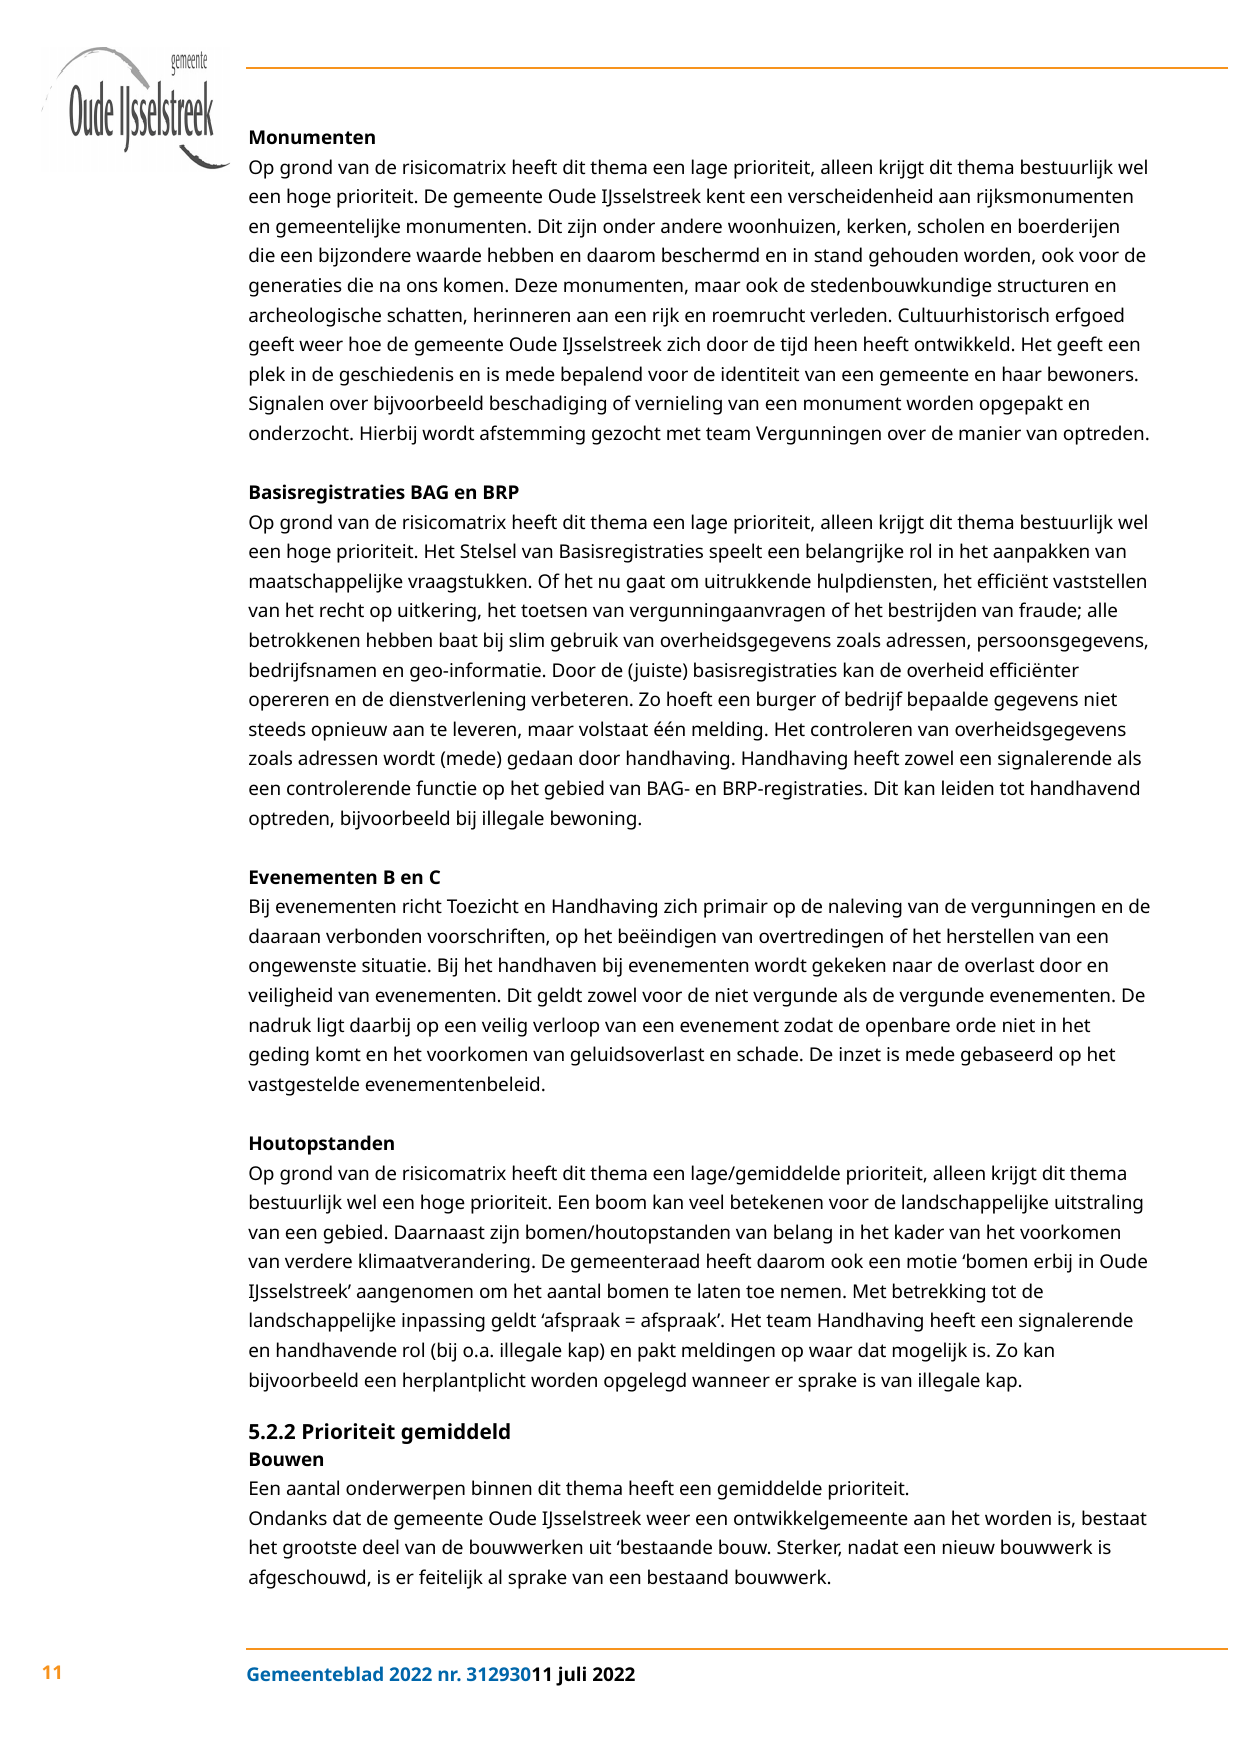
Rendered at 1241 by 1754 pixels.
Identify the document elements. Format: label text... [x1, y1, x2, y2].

picture [41, 47, 231, 172]
text Ondanks dat de gemeente Oude IJsselstreek weer een ontwikkelgemeente aan het worden is, bestaat het grootste deel van de bouwwerken uit ‘bestaande bouw. Sterker, nadat een nieuw bouwwerk is afgeschouwd, is er feitelijk al sprake van een bestaand bouwwerk. [248, 1505, 1152, 1590]
text Bouwen [248, 1446, 1152, 1471]
text Op grond van de risicomatrix heeft dit thema een lage/gemiddelde prioriteit, alleen krijgt dit thema bestuurlijk wel een hoge prioriteit. Een boom kan veel betekenen voor de landschappelijke uitstraling van een gebied. Daarnaast zijn bomen/houtopstanden van belang in het kader van het voorkomen van verdere klimaatverandering. De gemeenteraad heeft daarom ook een motie ‘bomen erbij in Oude IJsselstreek’ aangenomen om het aantal bomen te laten toe nemen. Met betrekking tot de landschappelijke inpassing geldt ‘afspraak = afspraak’. Het team Handhaving heeft een signalerende en handhavende rol (bij o.a. illegale kap) en pakt meldingen op waar dat mogelijk is. Zo kan bijvoorbeeld een herplantplicht worden opgelegd wanneer er sprake is van illegale kap. [248, 1160, 1152, 1393]
text Houtopstanden [248, 1130, 1152, 1156]
text 5.2.2 Prioriteit gemiddeld [248, 1417, 1152, 1446]
text Een aantal onderwerpen binnen dit thema heeft een gemiddelde prioriteit. [248, 1475, 1152, 1501]
text Op grond van de risicomatrix heeft dit thema een lage prioriteit, alleen krijgt dit thema bestuurlijk wel een hoge prioriteit. Het Stelsel van Basisregistraties speelt een belangrijke rol in het aanpakken van maatschappelijke vraagstukken. Of het nu gaat om uitrukkende hulpdiensten, het efficiënt vaststellen van het recht op uitkering, het toetsen van vergunningaanvragen of het bestrijden van fraude; alle betrokkenen hebben baat bij slim gebruik van overheidsgegevens zoals adressen, persoonsgegevens, bedrijfsnamen en geo-informatie. Door de (juiste) basisregistraties kan de overheid efficiënter opereren en de dienstverlening verbeteren. Zo hoeft een burger of bedrijf bepaalde gegevens niet steeds opnieuw aan te leveren, maar volstaat één melding. Het controleren van overheidsgegevens zoals adressen wordt (mede) gedaan door handhaving. Handhaving heeft zowel een signalerende als een controlerende functie op het gebied van BAG- en BRP-registraties. Dit kan leiden tot handhavend optreden, bijvoorbeeld bij illegale bewoning. [248, 509, 1152, 831]
text Bij evenementen richt Toezicht en Handhaving zich primair op de naleving van de vergunningen en de daaraan verbonden voorschriften, op het beëindigen van overtredingen of het herstellen van een ongewenste situatie. Bij het handhaven bij evenementen wordt gekeken naar de overlast door en veiligheid van evenementen. Dit geldt zowel voor de niet vergunde als de vergunde evenementen. De nadruk ligt daarbij op een veilig verloop van een evenement zodat de openbare orde niet in het geding komt en het voorkomen van geluidsoverlast en schade. De inzet is mede gebaseerd op het vastgestelde evenementenbeleid. [248, 893, 1152, 1097]
text Monumenten [248, 124, 1152, 150]
text Evenementen B en C [248, 864, 1152, 890]
text Basisregistraties BAG en BRP [248, 479, 1152, 505]
text Op grond van de risicomatrix heeft dit thema een lage prioriteit, alleen krijgt dit thema bestuurlijk wel een hoge prioriteit. De gemeente Oude IJsselstreek kent een verscheidenheid aan rijksmonumenten en gemeentelijke monumenten. Dit zijn onder andere woonhuizen, kerken, scholen en boerderijen die een bijzondere waarde hebben en daarom beschermd en in stand gehouden worden, ook voor de generaties die na ons komen. Deze monumenten, maar ook de stedenbouwkundige structuren en archeologische schatten, herinneren aan een rijk en roemrucht verleden. Cultuurhistorisch erfgoed geeft weer hoe de gemeente Oude IJsselstreek zich door de tijd heen heeft ontwikkeld. Het geeft een plek in de geschiedenis en is mede bepalend voor de identiteit van een gemeente en haar bewoners. Signalen over bijvoorbeeld beschadiging of vernieling van een monument worden opgepakt en onderzocht. Hierbij wordt afstemming gezocht met team Vergunningen over de manier van optreden. [248, 154, 1152, 446]
